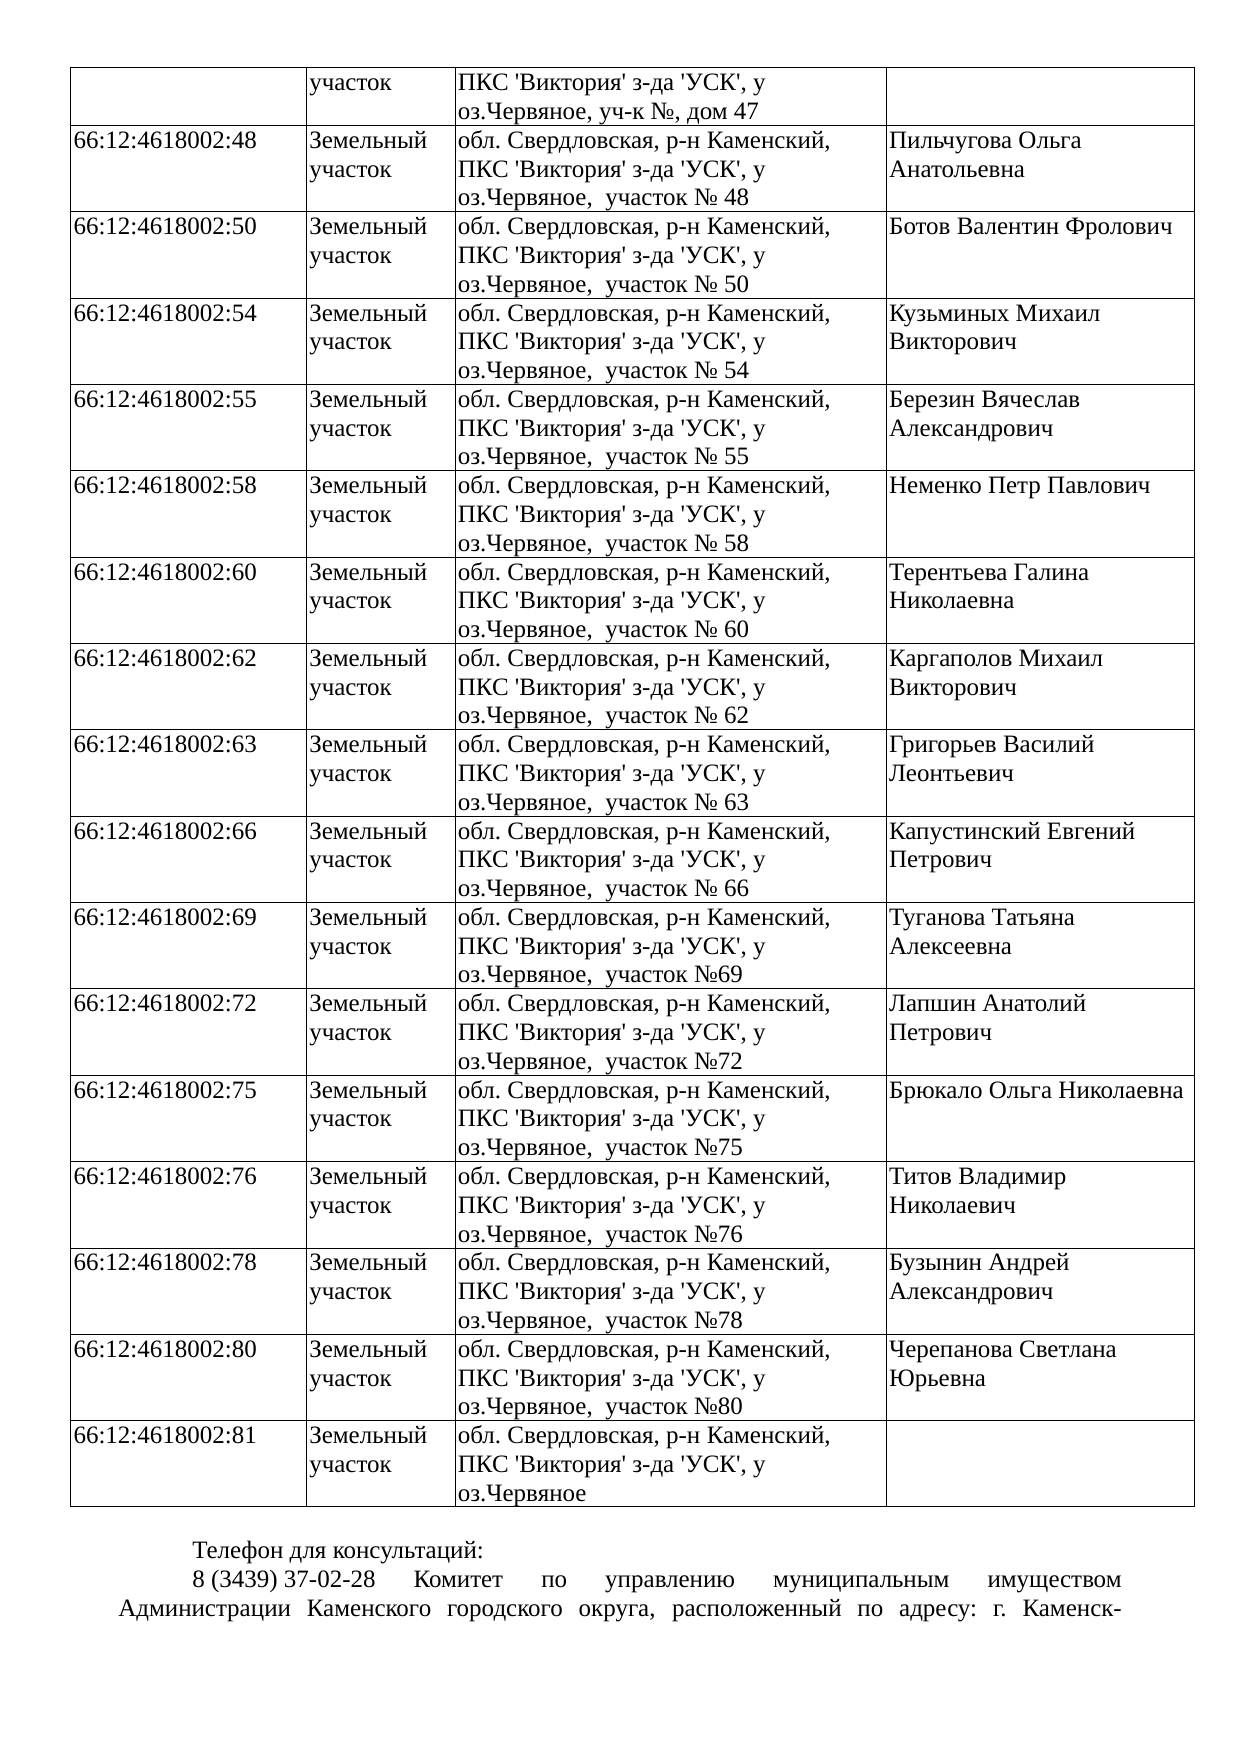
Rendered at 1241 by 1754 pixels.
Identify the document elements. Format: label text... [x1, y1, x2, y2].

table_cell Березин Вячеслав Александрович [887, 385, 1194, 470]
table_cell обл. Свердловская, р-н Каменский, ПКС 'Виктория' з-да 'УСК', у оз.Червяное, участок № 55 [456, 385, 886, 470]
table_cell Земельный участок [307, 471, 455, 557]
table_cell Туганова Татьяна Алексеевна [887, 903, 1194, 988]
table_cell Земельный участок [307, 989, 455, 1075]
table_cell Земельный участок [307, 903, 455, 988]
table_cell Земельный участок [307, 817, 455, 902]
table_cell участок [307, 68, 455, 125]
table_cell обл. Свердловская, р-н Каменский, ПКС 'Виктория' з-да 'УСК', у оз.Червяное, участок № 63 [456, 730, 886, 816]
table_cell 66:12:4618002:76 [71, 1162, 306, 1247]
table_cell 66:12:4618002:48 [71, 126, 306, 211]
text Телефон для консультаций: [118, 1535, 1122, 1564]
table_cell [71, 68, 306, 125]
table_cell Земельный участок [307, 1162, 455, 1247]
table_cell Земельный участок [307, 1249, 455, 1334]
table_cell 66:12:4618002:78 [71, 1249, 306, 1334]
table_cell 66:12:4618002:81 [71, 1421, 306, 1506]
table_cell 66:12:4618002:62 [71, 644, 306, 729]
table_cell обл. Свердловская, р-н Каменский, ПКС 'Виктория' з-да 'УСК', у оз.Червяное, участок № 58 [456, 471, 886, 557]
table_cell Кузьминых Михаил Викторович [887, 299, 1194, 384]
table_cell обл. Свердловская, р-н Каменский, ПКС 'Виктория' з-да 'УСК', у оз.Червяное, участок №76 [456, 1162, 886, 1247]
table_cell Титов Владимир Николаевич [887, 1162, 1194, 1247]
table_cell 66:12:4618002:63 [71, 730, 306, 816]
table_cell Земельный участок [307, 1421, 455, 1506]
table_cell Земельный участок [307, 212, 455, 297]
table_cell обл. Свердловская, р-н Каменский, ПКС 'Виктория' з-да 'УСК', у оз.Червяное, участок №78 [456, 1249, 886, 1334]
table_cell обл. Свердловская, р-н Каменский, ПКС 'Виктория' з-да 'УСК', у оз.Червяное [456, 1421, 886, 1506]
table_cell обл. Свердловская, р-н Каменский, ПКС 'Виктория' з-да 'УСК', у оз.Червяное, участок №69 [456, 903, 886, 988]
table_cell обл. Свердловская, р-н Каменский, ПКС 'Виктория' з-да 'УСК', у оз.Червяное, участок №80 [456, 1335, 886, 1420]
table_cell Брюкало Ольга Николаевна [887, 1076, 1194, 1161]
text 8 (3439) 37-02-28 Комитет по управлению муниципальным имуществом Администрации Каменского городского округа, расположенный по адресу: г. Каменск- [118, 1564, 1122, 1622]
table_cell обл. Свердловская, р-н Каменский, ПКС 'Виктория' з-да 'УСК', у оз.Червяное, участок №75 [456, 1076, 886, 1161]
table_cell Земельный участок [307, 730, 455, 816]
table_cell 66:12:4618002:50 [71, 212, 306, 297]
table_cell обл. Свердловская, р-н Каменский, ПКС 'Виктория' з-да 'УСК', у оз.Червяное, участок № 54 [456, 299, 886, 384]
table_cell Пильчугова Ольга Анатольевна [887, 126, 1194, 211]
table_cell Каргаполов Михаил Викторович [887, 644, 1194, 729]
table_cell обл. Свердловская, р-н Каменский, ПКС 'Виктория' з-да 'УСК', у оз.Червяное, участок № 48 [456, 126, 886, 211]
table_cell 66:12:4618002:55 [71, 385, 306, 470]
table_cell 66:12:4618002:66 [71, 817, 306, 902]
table_cell Земельный участок [307, 558, 455, 643]
table_cell Земельный участок [307, 126, 455, 211]
table_cell 66:12:4618002:75 [71, 1076, 306, 1161]
table_cell Земельный участок [307, 1076, 455, 1161]
table_cell Григорьев Василий Леонтьевич [887, 730, 1194, 816]
table_cell 66:12:4618002:60 [71, 558, 306, 643]
table_cell Лапшин Анатолий Петрович [887, 989, 1194, 1075]
table_cell обл. Свердловская, р-н Каменский, ПКС 'Виктория' з-да 'УСК', у оз.Червяное, участок № 50 [456, 212, 886, 297]
table_cell обл. Свердловская, р-н Каменский, ПКС 'Виктория' з-да 'УСК', у оз.Червяное, участок № 66 [456, 817, 886, 902]
table_cell [887, 1421, 1194, 1506]
table_cell [887, 68, 1194, 125]
table_cell 66:12:4618002:72 [71, 989, 306, 1075]
table_cell Ботов Валентин Фролович [887, 212, 1194, 297]
table_cell Земельный участок [307, 644, 455, 729]
table_cell Земельный участок [307, 1335, 455, 1420]
table_cell обл. Свердловская, р-н Каменский, ПКС 'Виктория' з-да 'УСК', у оз.Червяное, участок № 60 [456, 558, 886, 643]
table_cell Земельный участок [307, 385, 455, 470]
table_cell Земельный участок [307, 299, 455, 384]
table_cell 66:12:4618002:58 [71, 471, 306, 557]
table_cell Терентьева Галина Николаевна [887, 558, 1194, 643]
table_cell Капустинский Евгений Петрович [887, 817, 1194, 902]
table_cell Неменко Петр Павлович [887, 471, 1194, 557]
table_cell Бузынин Андрей Александрович [887, 1249, 1194, 1334]
table_cell 66:12:4618002:69 [71, 903, 306, 988]
table_cell 66:12:4618002:80 [71, 1335, 306, 1420]
table_cell обл. Свердловская, р-н Каменский, ПКС 'Виктория' з-да 'УСК', у оз.Червяное, участок № 62 [456, 644, 886, 729]
table_cell 66:12:4618002:54 [71, 299, 306, 384]
table_cell обл. Свердловская, р-н Каменский, ПКС 'Виктория' з-да 'УСК', у оз.Червяное, участок №72 [456, 989, 886, 1075]
table_cell ПКС 'Виктория' з-да 'УСК', у оз.Червяное, уч-к №, дом 47 [456, 68, 886, 125]
table_cell Черепанова Светлана Юрьевна [887, 1335, 1194, 1420]
